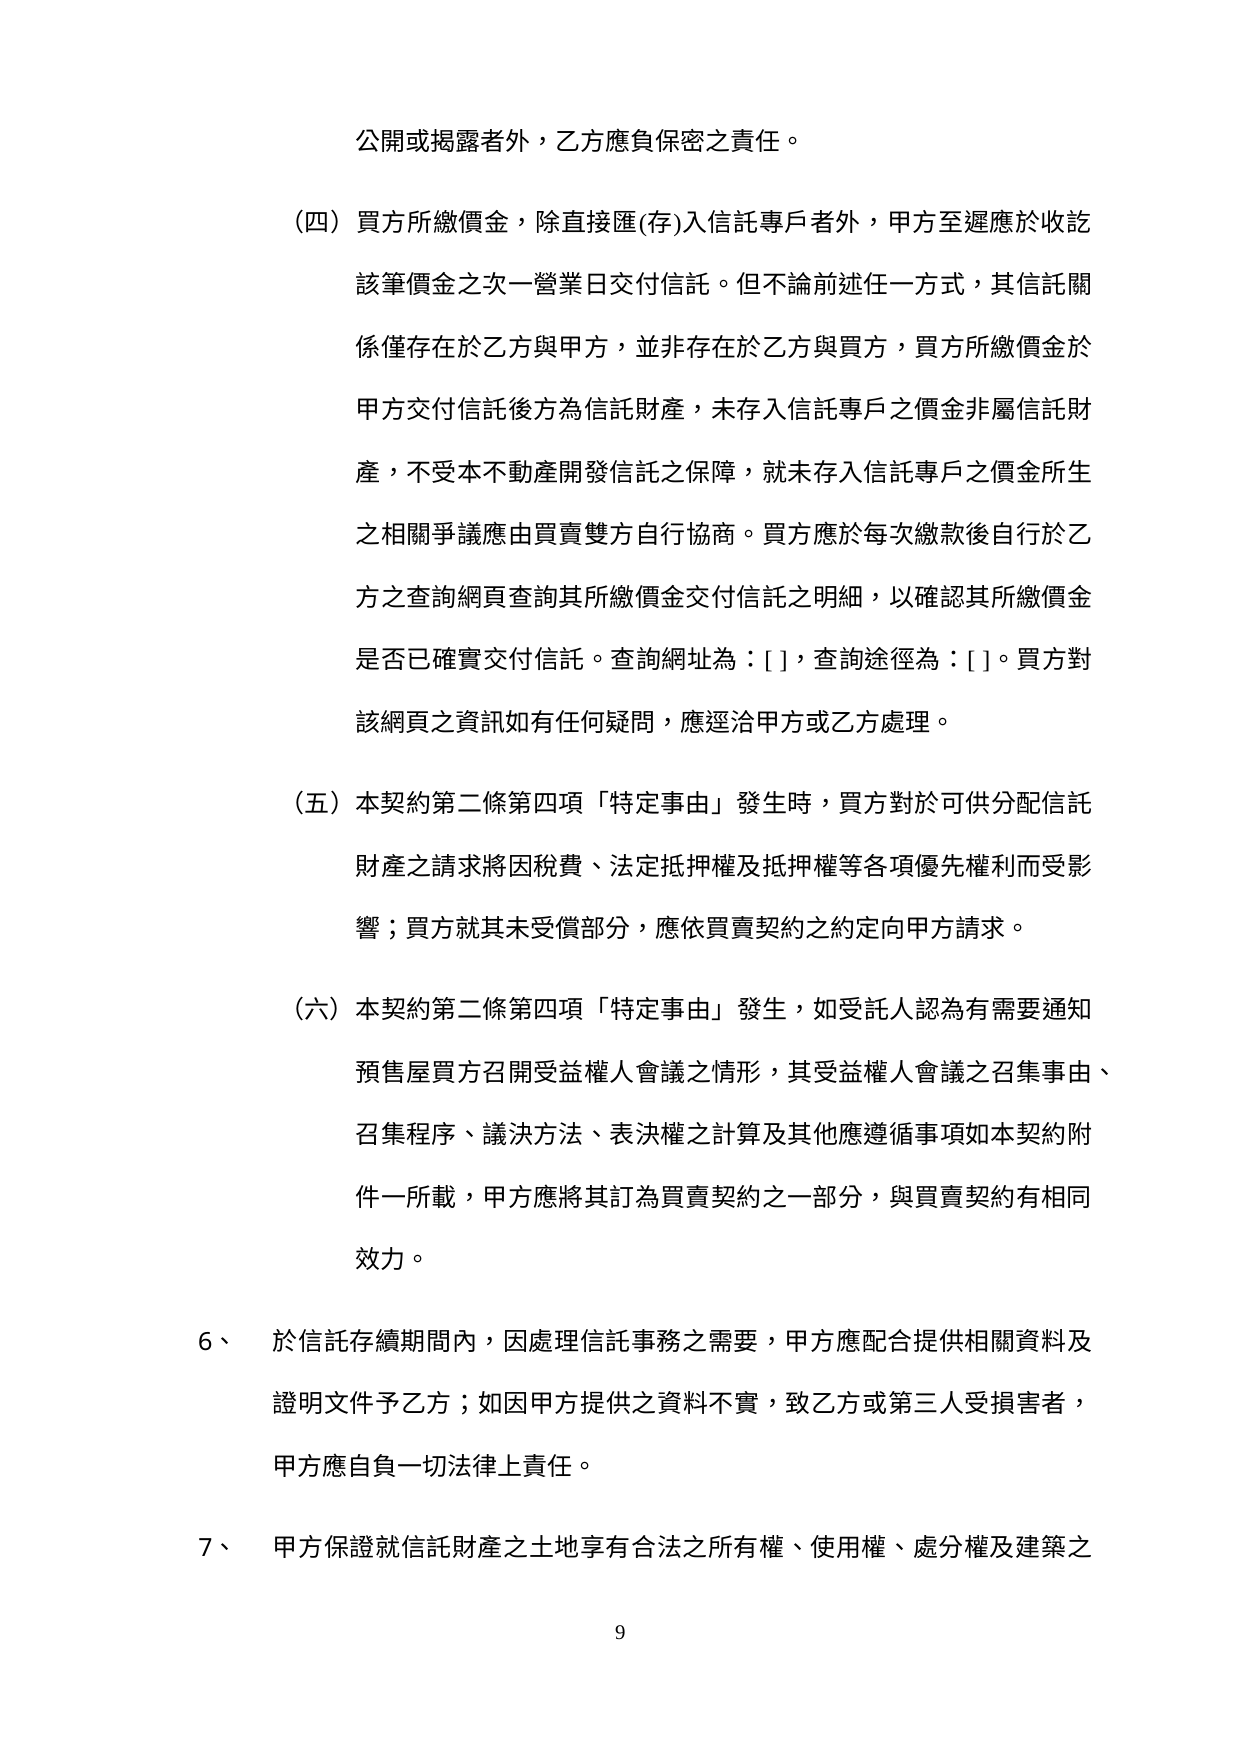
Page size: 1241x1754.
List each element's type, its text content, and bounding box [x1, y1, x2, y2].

text （六） 本契約第二條第四項「特定事由」發生，如受託人認為有需要通知預售屋買方召開受益權人會議之情形，其受益權人會議之召集事由、召集程序、議決方法、表決權之計算及其他應遵循事項如本契約附件一所載，甲方應將其訂為買賣契約之一部分，與買賣契約有相同效力。 [279, 966, 1092, 1279]
text 公開或揭露者外，乙方應負保密之責任。 [279, 97, 1092, 160]
list 甲方保證就信託財產之土地享有合法之所有權、使用權、處分權及建築之 [198, 1504, 1092, 1566]
text （五）本契約第二條第四項「特定事由」發生時，買方對於可供分配信託財產之請求將因稅費、法定抵押權及抵押權等各項優先權利而受影響；買方就其未受償部分，應依買賣契約之約定向甲方請求。 [279, 760, 1092, 947]
text （四）買方所繳價金，除直接匯(存)入信託專戶者外，甲方至遲應於收訖該筆價金之次一營業日交付信託。但不論前述任一方式，其信託關係僅存在於乙方與甲方，並非存在於乙方與買方，買方所繳價金於甲方交付信託後方為信託財產，未存入信託專戶之價金非屬信託財產，不受本不動產開發信託之保障，就未存入信託專戶之價金所生之相關爭議應由買賣雙方自行協商。買方應於每次繳款後自行於乙方之查詢網頁查詢其所繳價金交付信託之明細，以確認其所繳價金是否已確實交付信託。查詢網址為：[ ]，查詢途徑為：[ ]。買方對該網頁之資訊如有任何疑問，應逕洽甲方或乙方處理。 [279, 179, 1092, 741]
list 於信託存續期間內，因處理信託事務之需要，甲方應配合提供相關資料及證明文件予乙方；如因甲方提供之資料不實，致乙方或第三人受損害者，甲方應自負一切法律上責任。 [198, 1297, 1092, 1485]
